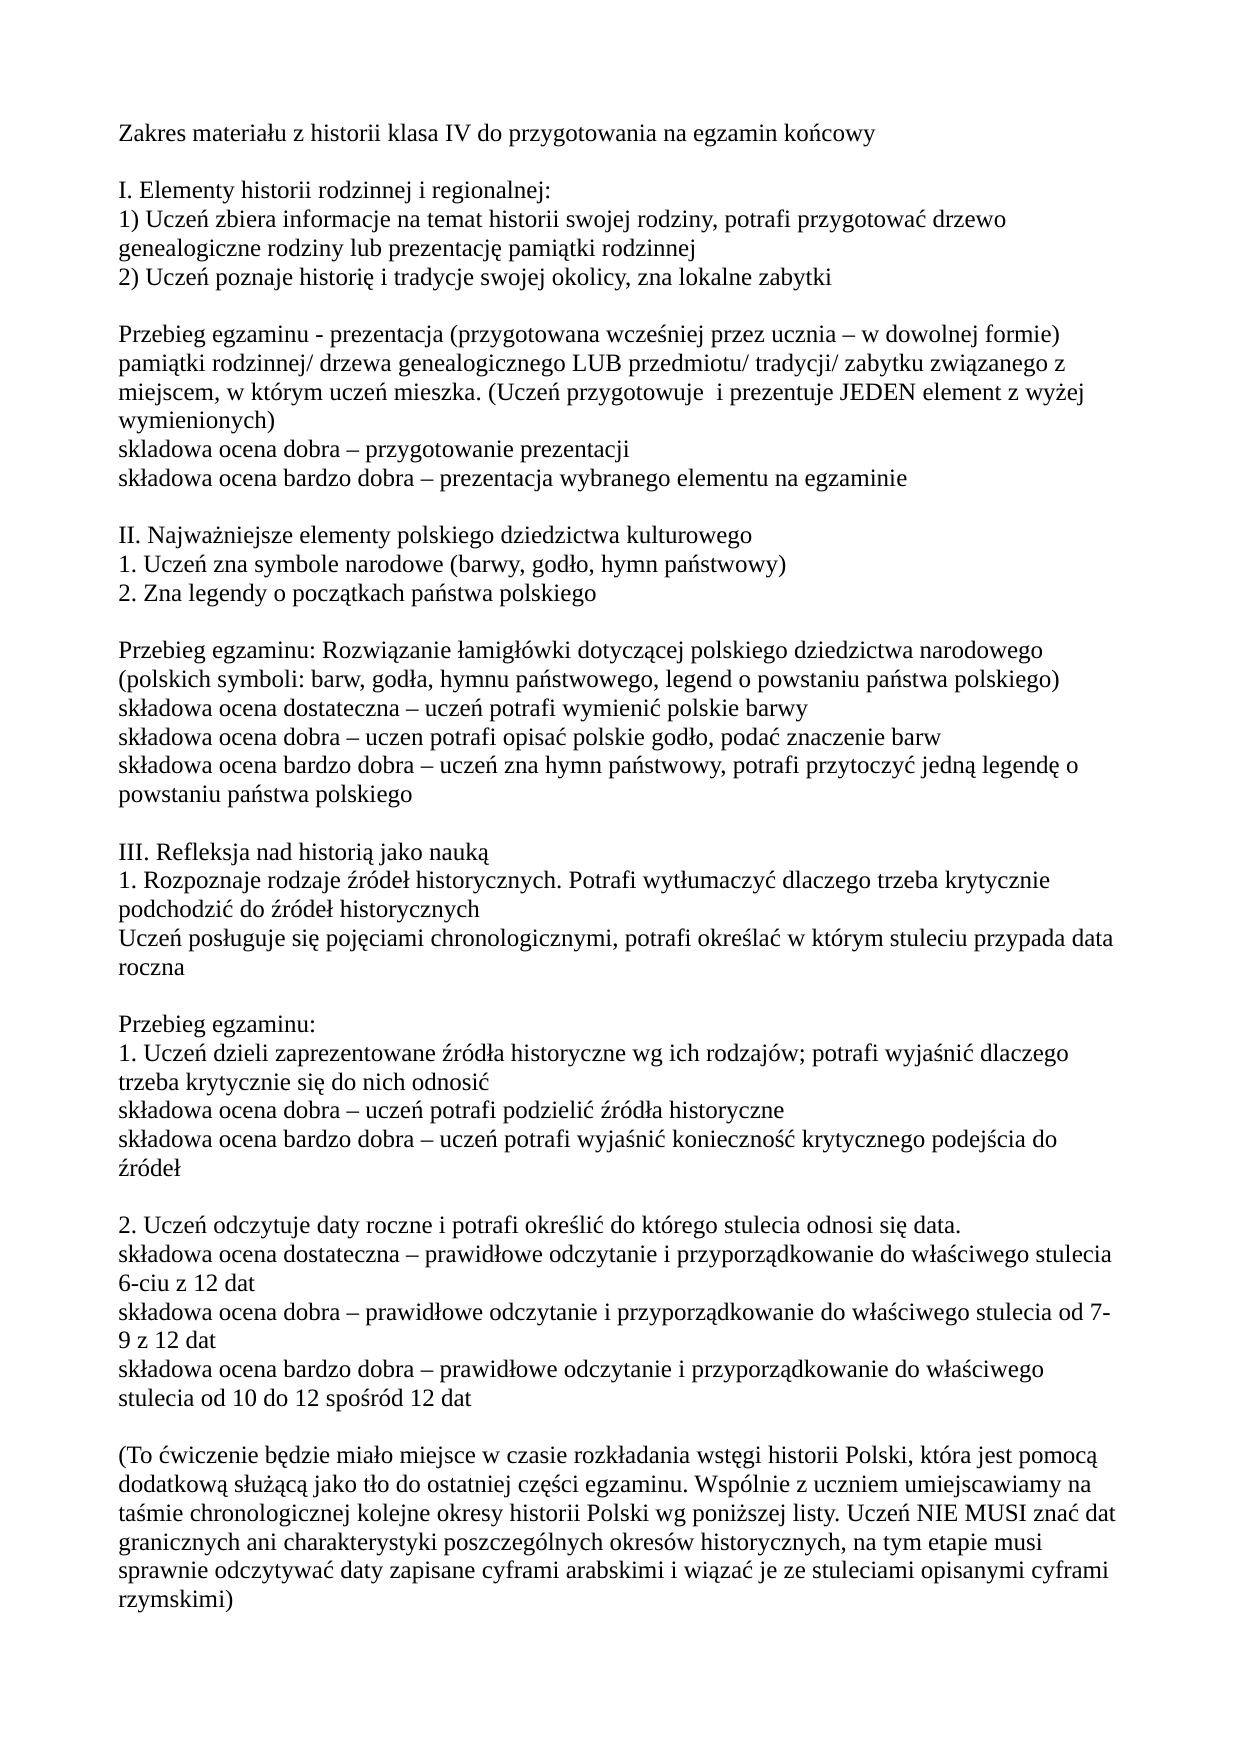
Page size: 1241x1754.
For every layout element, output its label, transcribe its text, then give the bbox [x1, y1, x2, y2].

text składowa ocena dostateczna – uczeń potrafi wymienić polskie barwy [118, 693, 1122, 722]
text Uczeń posługuje się pojęciami chronologicznymi, potrafi określać w którym stuleciu przypada data roczna [118, 923, 1122, 981]
text skladowa ocena dobra – przygotowanie prezentacji [118, 434, 1122, 463]
text 2. Zna legendy o początkach państwa polskiego [118, 578, 1122, 607]
text III. Refleksja nad historią jako nauką [118, 837, 1122, 866]
text składowa ocena dostateczna – prawidłowe odczytanie i przyporządkowanie do właściwego stulecia 6-ciu z 12 dat [118, 1239, 1122, 1297]
text 2) Uczeń poznaje historię i tradycje swojej okolicy, zna lokalne zabytki [118, 262, 1122, 291]
text 2. Uczeń odczytuje daty roczne i potrafi określić do którego stulecia odnosi się data. [118, 1211, 1122, 1239]
text 1. Uczeń zna symbole narodowe (barwy, godło, hymn państwowy) [118, 549, 1122, 578]
text Przebieg egzaminu: [118, 1009, 1122, 1038]
text (To ćwiczenie będzie miało miejsce w czasie rozkładania wstęgi historii Polski, która jest pomocą dodatkową służącą jako tło do ostatniej części egzaminu. Wspólnie z uczniem umiejscawiamy na taśmie chronologicznej kolejne okresy historii Polski wg poniższej listy. Uczeń NIE MUSI znać dat granicznych ani charakterystyki poszczególnych okresów historycznych, na tym etapie musi sprawnie odczytywać daty zapisane cyframi arabskimi i wiązać je ze stuleciami opisanymi cyframi rzymskimi) [118, 1441, 1122, 1613]
text składowa ocena bardzo dobra – prezentacja wybranego elementu na egzaminie [118, 463, 1122, 492]
text składowa ocena dobra – uczen potrafi opisać polskie godło, podać znaczenie barw [118, 722, 1122, 751]
text 1) Uczeń zbiera informacje na temat historii swojej rodziny, potrafi przygotować drzewo genealogiczne rodziny lub prezentację pamiątki rodzinnej [118, 204, 1122, 262]
text Zakres materiału z historii klasa IV do przygotowania na egzamin końcowy [118, 118, 1122, 147]
text składowa ocena bardzo dobra – uczeń potrafi wyjaśnić konieczność krytycznego podejścia do źródeł [118, 1124, 1122, 1182]
text składowa ocena bardzo dobra – uczeń zna hymn państwowy, potrafi przytoczyć jedną legendę o powstaniu państwa polskiego [118, 751, 1122, 808]
text 1. Uczeń dzieli zaprezentowane źródła historyczne wg ich rodzajów; potrafi wyjaśnić dlaczego trzeba krytycznie się do nich odnosić [118, 1038, 1122, 1096]
text I. Elementy historii rodzinnej i regionalnej: [118, 176, 1122, 204]
text składowa ocena bardzo dobra – prawidłowe odczytanie i przyporządkowanie do właściwego stulecia od 10 do 12 spośród 12 dat [118, 1354, 1122, 1412]
text Przebieg egzaminu: Rozwiązanie łamigłówki dotyczącej polskiego dziedzictwa narodowego (polskich symboli: barw, godła, hymnu państwowego, legend o powstaniu państwa polskiego) [118, 636, 1122, 693]
text Przebieg egzaminu - prezentacja (przygotowana wcześniej przez ucznia – w dowolnej formie) pamiątki rodzinnej/ drzewa genealogicznego LUB przedmiotu/ tradycji/ zabytku związanego z miejscem, w którym uczeń mieszka. (Uczeń przygotowuje i prezentuje JEDEN element z wyżej wymienionych) [118, 319, 1122, 434]
text II. Najważniejsze elementy polskiego dziedzictwa kulturowego [118, 521, 1122, 549]
text 1. Rozpoznaje rodzaje źródeł historycznych. Potrafi wytłumaczyć dlaczego trzeba krytycznie podchodzić do źródeł historycznych [118, 866, 1122, 923]
text składowa ocena dobra – prawidłowe odczytanie i przyporządkowanie do właściwego stulecia od 7-9 z 12 dat [118, 1297, 1122, 1354]
text składowa ocena dobra – uczeń potrafi podzielić źródła historyczne [118, 1096, 1122, 1124]
